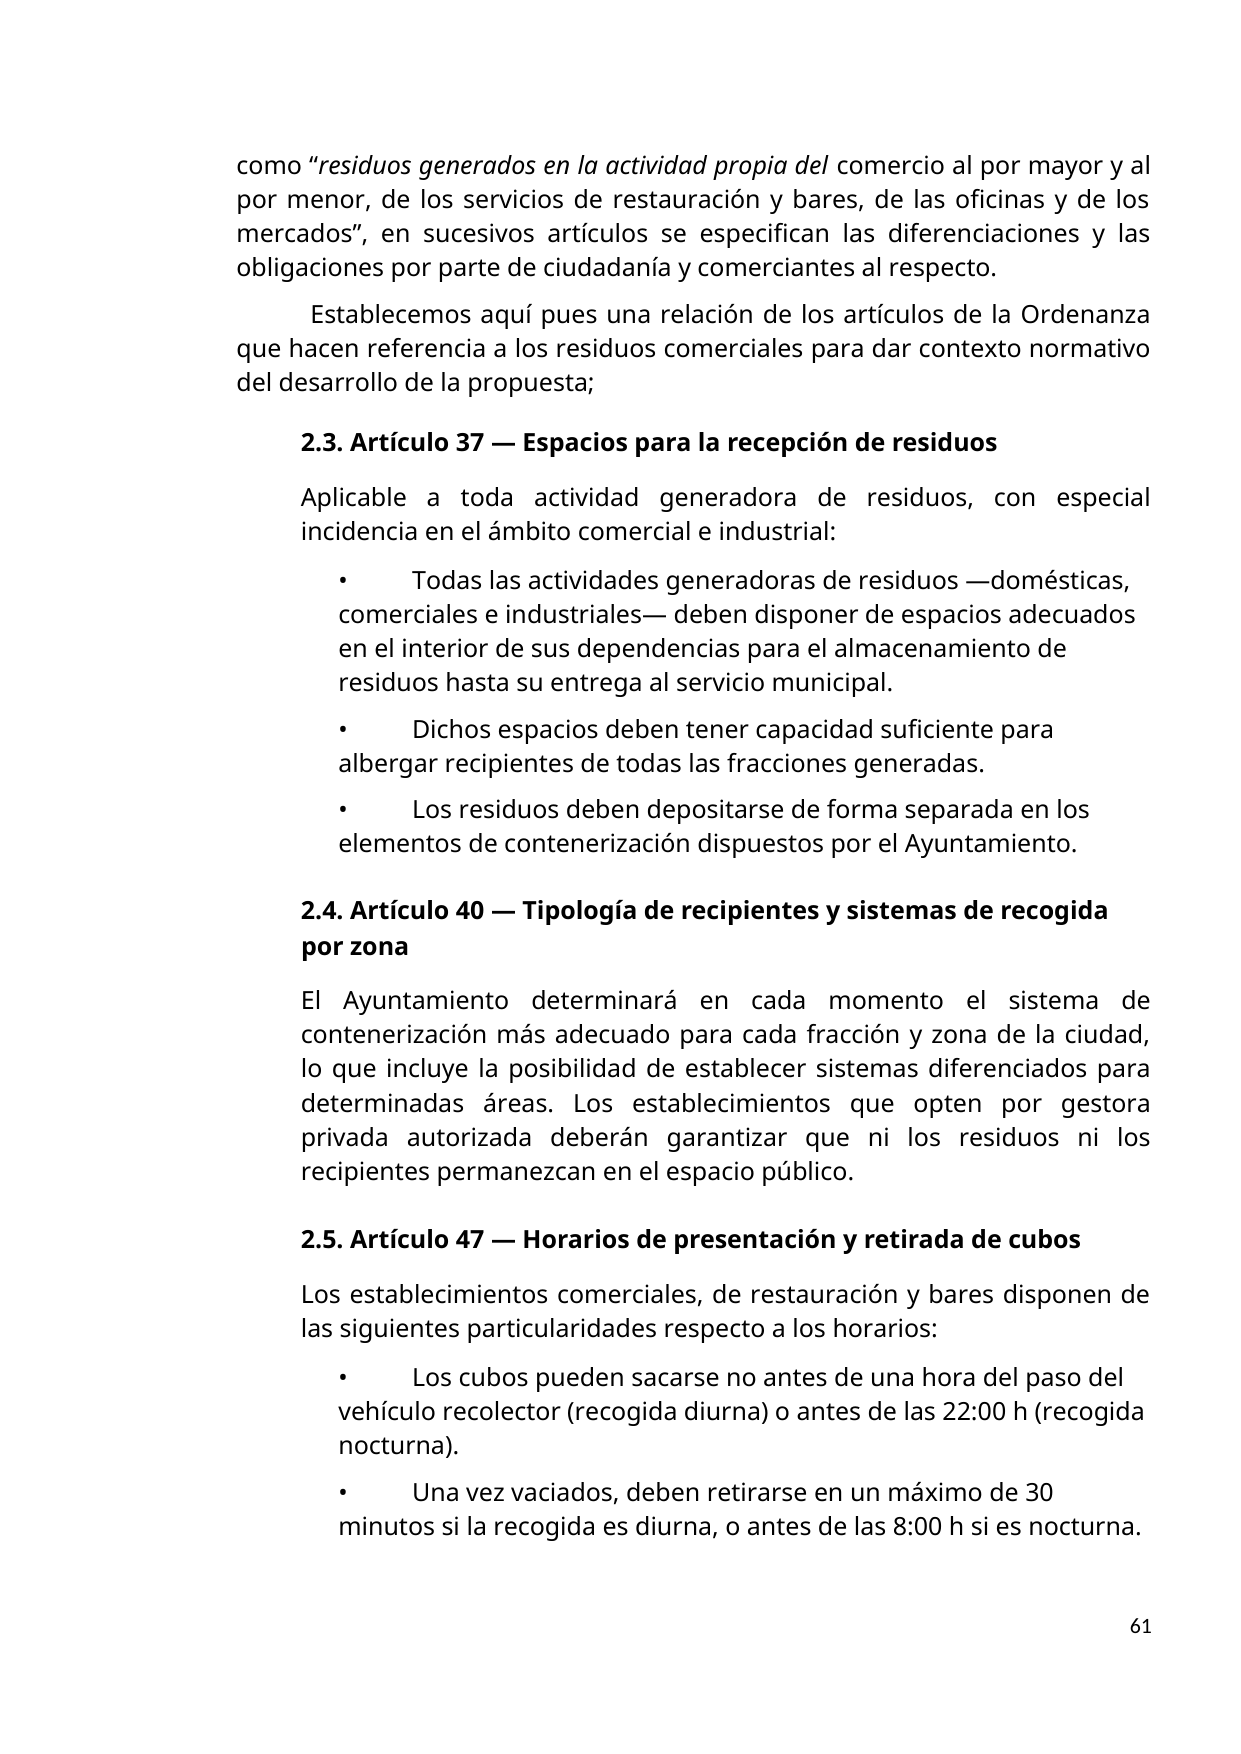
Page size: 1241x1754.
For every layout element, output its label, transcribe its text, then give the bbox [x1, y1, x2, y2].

subtitle 2.3. Artículo 37 — Espacios para la recepción de residuos [301, 424, 1152, 459]
text El Ayuntamiento determinará en cada momento el sistema de contenerización más adecuado para cada fracción y zona de la ciudad, lo que incluye la posibilidad de establecer sistemas diferenciados para determinadas áreas. Los establecimientos que opten por gestora privada autorizada deberán garantizar que ni los residuos ni los recipientes permanezcan en el espacio público. [301, 983, 1152, 1187]
text como “residuos generados en la actividad propia del comercio al por mayor y al por menor, de los servicios de restauración y bares, de las oficinas y de los mercados”, en sucesivos artículos se especifican las diferenciaciones y las obligaciones por parte de ciudadanía y comerciantes al respecto. [236, 148, 1152, 284]
list Todas las actividades generadoras de residuos —domésticas, comerciales e industriales— deben disponer de espacios adecuados en el interior de sus dependencias para el almacenamiento de residuos hasta su entrega al servicio municipal. [338, 563, 1152, 699]
subtitle 2.4. Artículo 40 — Tipología de recipientes y sistemas de recogida por zona [301, 891, 1152, 962]
list Una vez vaciados, deben retirarse en un máximo de 30 minutos si la recogida es diurna, o antes de las 8:00 h si es nocturna. [338, 1474, 1152, 1542]
list Los residuos deben depositarse de forma separada en los elementos de contenerización dispuestos por el Ayuntamiento. [338, 792, 1152, 860]
text Establecemos aquí pues una relación de los artículos de la Ordenanza que hacen referencia a los residuos comerciales para dar contexto normativo del desarrollo de la propuesta; [236, 296, 1152, 399]
list Dichos espacios deben tener capacidad suficiente para albergar recipientes de todas las fracciones generadas. [338, 711, 1152, 779]
text Los establecimientos comerciales, de restauración y bares disponen de las siguientes particularidades respecto a los horarios: [301, 1277, 1152, 1345]
list Los cubos pueden sacarse no antes de una hora del paso del vehículo recolector (recogida diurna) o antes de las 22:00 h (recogida nocturna). [338, 1360, 1152, 1462]
subtitle 2.5. Artículo 47 — Horarios de presentación y retirada de cubos [301, 1221, 1152, 1256]
text Aplicable a toda actividad generadora de residuos, con especial incidencia en el ámbito comercial e industrial: [301, 480, 1152, 548]
